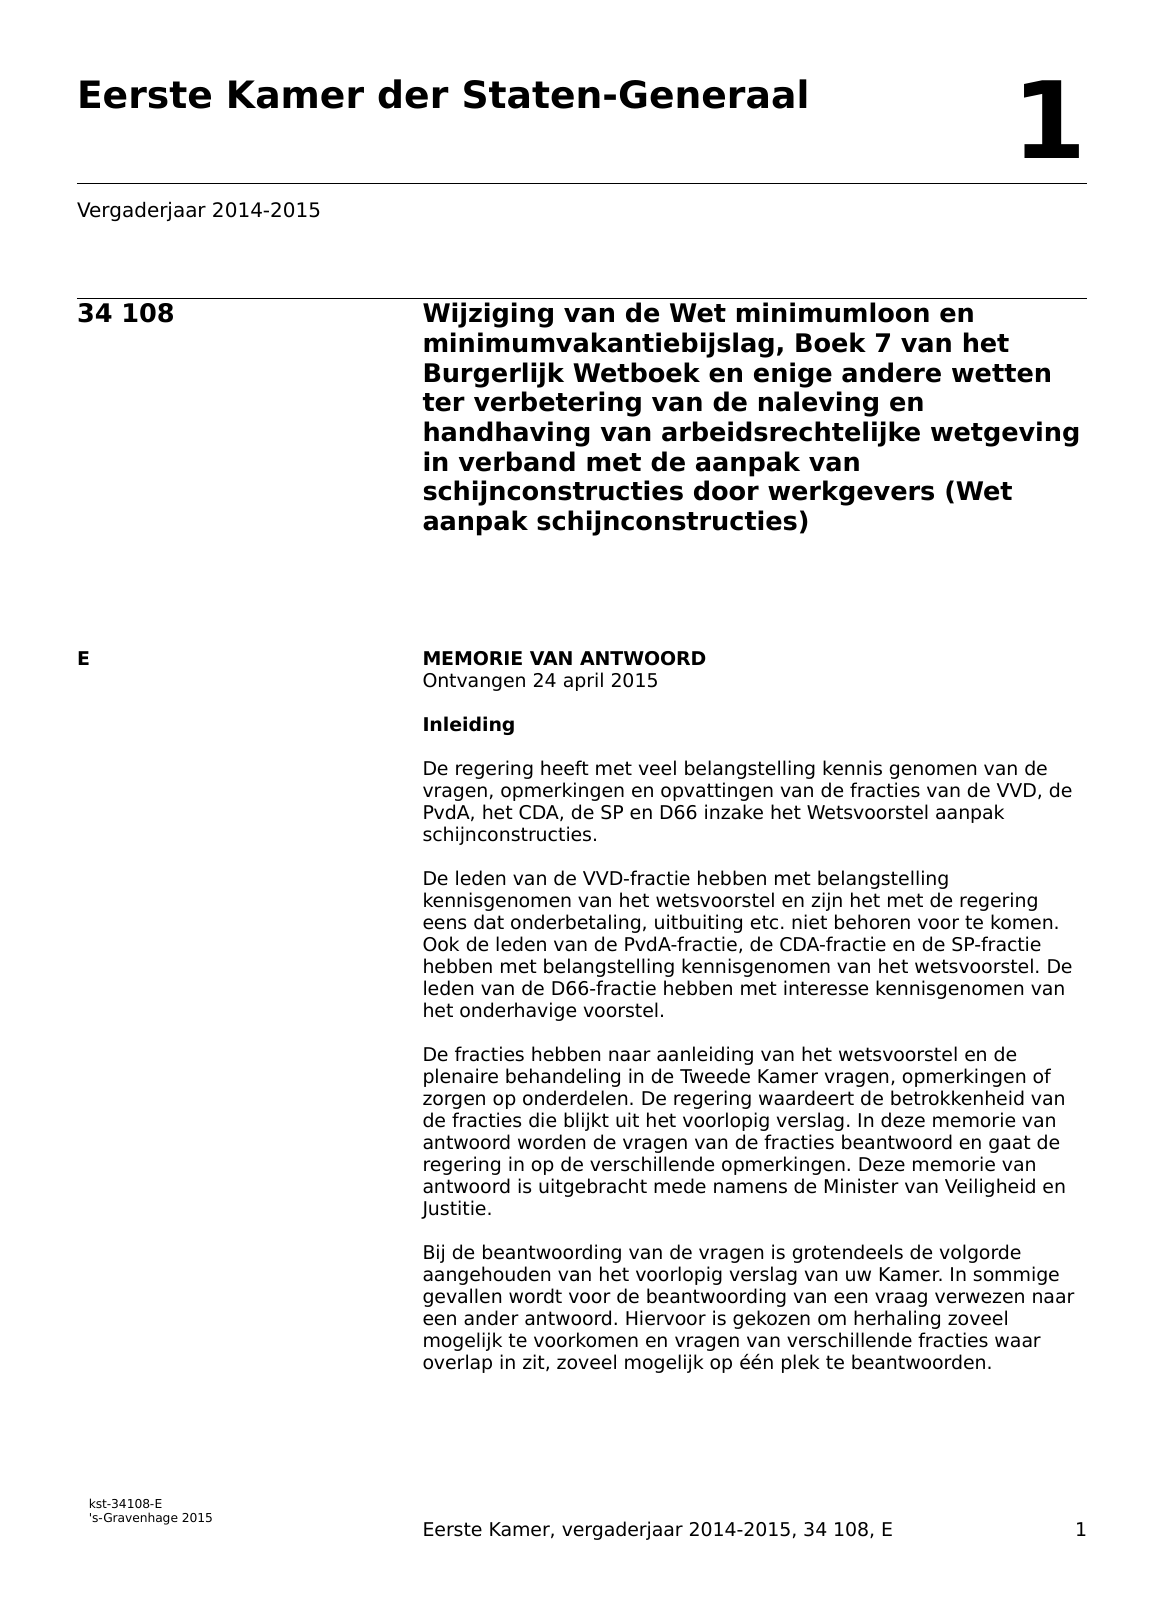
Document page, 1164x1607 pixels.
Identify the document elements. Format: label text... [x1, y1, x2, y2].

subtitle 34 108 Wijziging van de Wet minimumloon en minimumvakantiebijslag, Boek 7 van het Burgerlijk Wetboek en enige andere wetten ter verbetering van de naleving en handhaving van arbeidsrechtelijke wetgeving in verband met de aanpak van schijnconstructies door werkgevers (Wet aanpak schijnconstructies) [77, 299, 1087, 536]
table_header Eerste Kamer der Staten-Generaal [77, 59, 886, 183]
table_cell Vergaderjaar 2014-2015 [77, 184, 1087, 298]
text De fracties hebben naar aanleiding van het wetsvoorstel en de plenaire behandeling in de Tweede Kamer vragen, opmerkingen of zorgen op onderdelen. De regering waardeert de betrokkenheid van de fracties die blijkt uit het voorlopig verslag. In deze memorie van antwoord worden de vragen van de fracties beantwoord en gaat de regering in op de verschillende opmerkingen. Deze memorie van antwoord is uitgebracht mede namens de Minister van Veiligheid en Justitie. [422, 1044, 1087, 1220]
table_header 1 [886, 59, 1087, 183]
text Ontvangen 24 april 2015 [422, 669, 1087, 691]
text De leden van de VVD-fractie hebben met belangstelling kennisgenomen van het wetsvoorstel en zijn het met de regering eens dat onderbetaling, uitbuiting etc. niet behoren voor te komen. Ook de leden van de PvdA-fractie, de CDA-fractie en de SP-fractie hebben met belangstelling kennisgenomen van het wetsvoorstel. De leden van de D66-fractie hebben met interesse kennisgenomen van het onderhavige voorstel. [422, 868, 1087, 1022]
text Bij de beantwoording van de vragen is grotendeels de volgorde aangehouden van het voorlopig verslag van uw Kamer. In sommige gevallen wordt voor de beantwoording van een vraag verwezen naar een ander antwoord. Hiervoor is gekozen om herhaling zoveel mogelijk te voorkomen en vragen van verschillende fracties waar overlap in zit, zoveel mogelijk op één plek te beantwoorden. [422, 1242, 1087, 1374]
subtitle Inleiding [422, 714, 1087, 736]
text De regering heeft met veel belangstelling kennis genomen van de vragen, opmerkingen en opvattingen van de fracties van de VVD, de PvdA, het CDA, de SP en D66 inzake het Wetsvoorstel aanpak schijnconstructies. [422, 758, 1087, 846]
text 's-Gravenhage 2015 [88, 1511, 323, 1525]
subtitle E MEMORIE VAN ANTWOORD [77, 647, 1087, 669]
text kst-34108-E [88, 1497, 323, 1511]
